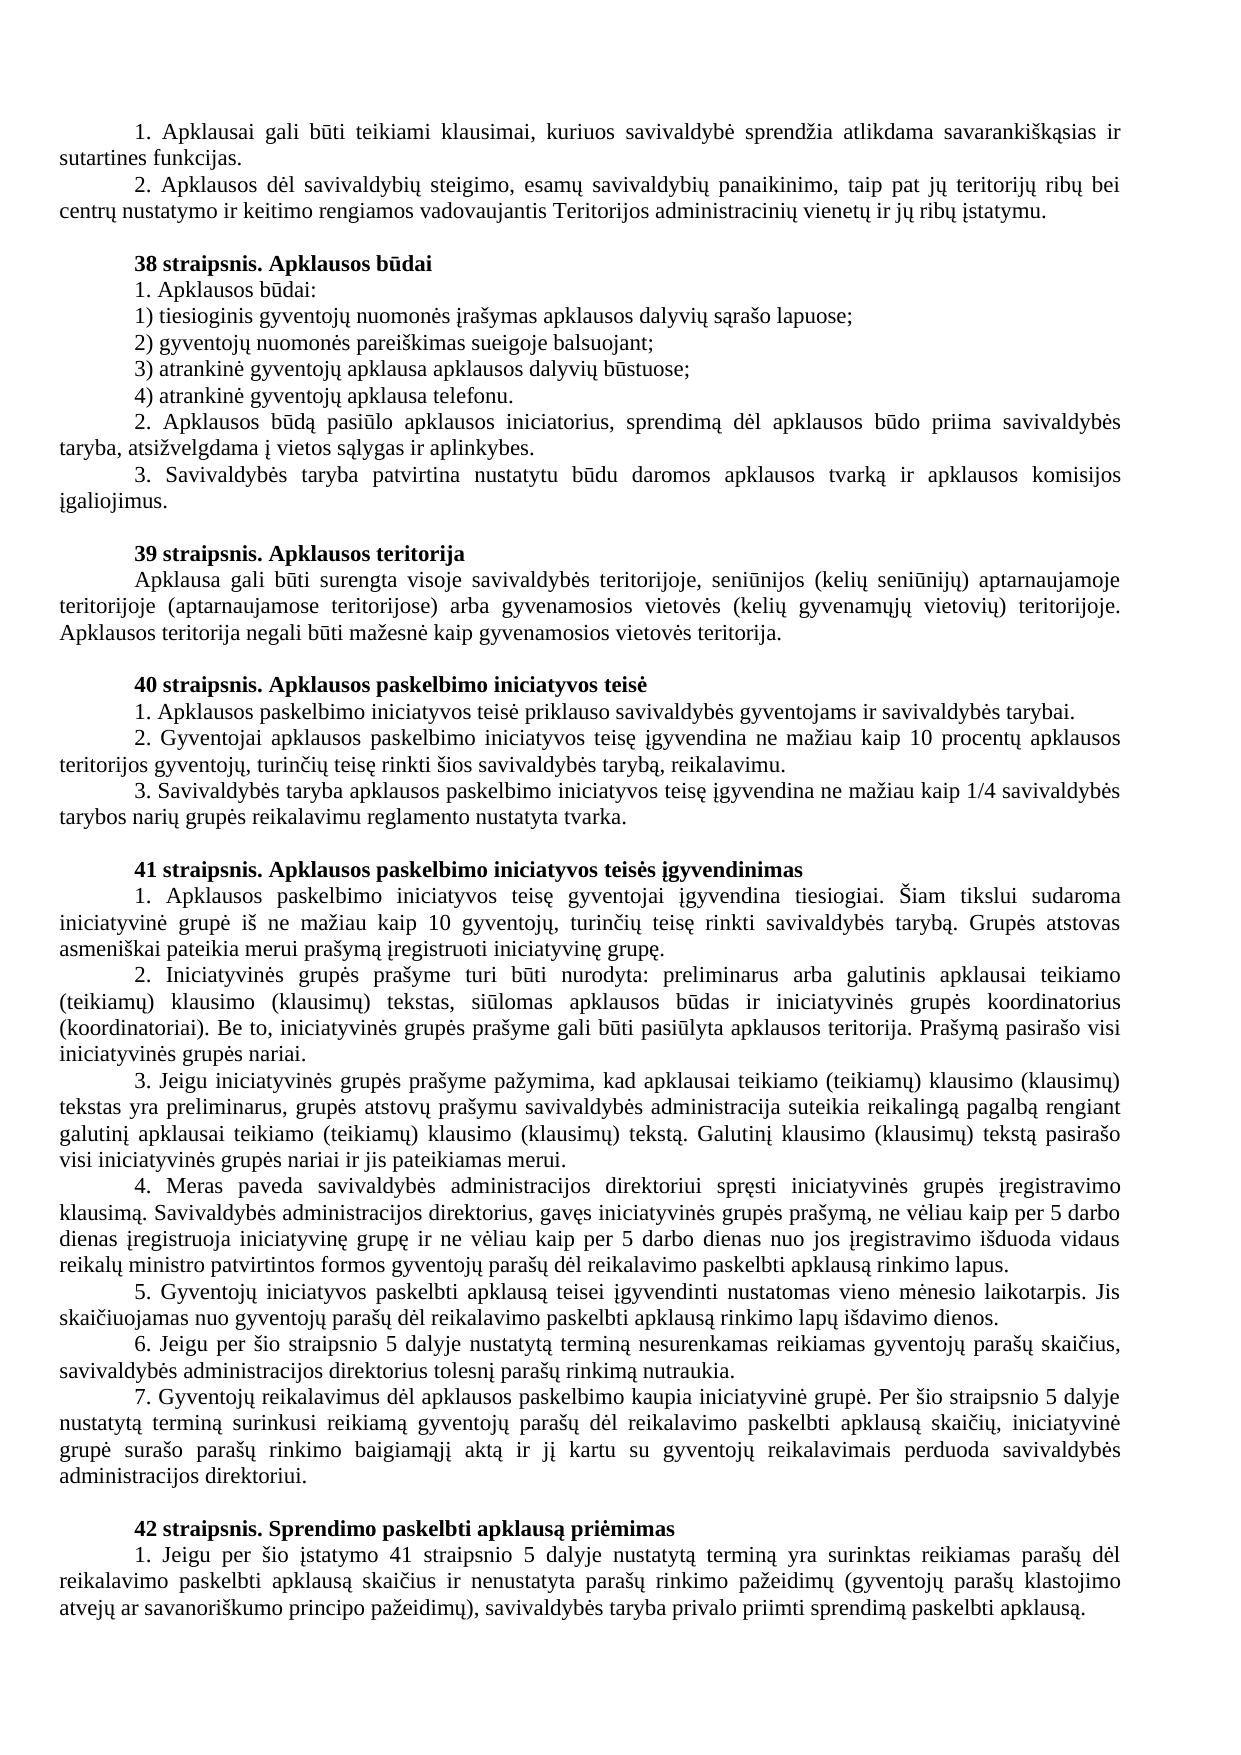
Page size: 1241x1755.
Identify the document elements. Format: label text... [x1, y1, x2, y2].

text 4) atrankinė gyventojų apklausa telefonu. [59, 382, 1122, 408]
text 1. Jeigu per šio įstatymo 41 straipsnio 5 dalyje nustatytą terminą yra surinktas reikiamas parašų dėl reikalavimo paskelbti apklausą skaičius ir nenustatyta parašų rinkimo pažeidimų (gyventojų parašų klastojimo atvejų ar savanoriškumo principo pažeidimų), savivaldybės taryba privalo priimti sprendimą paskelbti apklausą. [59, 1541, 1122, 1620]
text 3. Savivaldybės taryba apklausos paskelbimo iniciatyvos teisę įgyvendina ne mažiau kaip 1/4 savivaldybės tarybos narių grupės reikalavimu reglamento nustatyta tvarka. [59, 777, 1122, 830]
text 5. Gyventojų iniciatyvos paskelbti apklausą teisei įgyvendinti nustatomas vieno mėnesio laikotarpis. Jis skaičiuojamas nuo gyventojų parašų dėl reikalavimo paskelbti apklausą rinkimo lapų išdavimo dienos. [59, 1278, 1122, 1330]
text Apklausa gali būti surengta visoje savivaldybės teritorijoje, seniūnijos (kelių seniūnijų) aptarnaujamoje teritorijoje (aptarnaujamose teritorijose) arba gyvenamosios vietovės (kelių gyvenamųjų vietovių) teritorijoje. Apklausos teritorija negali būti mažesnė kaip gyvenamosios vietovės teritorija. [59, 566, 1122, 645]
text 3. Jeigu iniciatyvinės grupės prašyme pažymima, kad apklausai teikiamo (teikiamų) klausimo (klausimų) tekstas yra preliminarus, grupės atstovų prašymu savivaldybės administracija suteikia reikalingą pagalbą rengiant galutinį apklausai teikiamo (teikiamų) klausimo (klausimų) tekstą. Galutinį klausimo (klausimų) tekstą pasirašo visi iniciatyvinės grupės nariai ir jis pateikiamas merui. [59, 1067, 1122, 1172]
text 3) atrankinė gyventojų apklausa apklausos dalyvių būstuose; [59, 355, 1122, 382]
text 1. Apklausos paskelbimo iniciatyvos teisę gyventojai įgyvendina tiesiogiai. Šiam tikslui sudaroma iniciatyvinė grupė iš ne mažiau kaip 10 gyventojų, turinčių teisę rinkti savivaldybės tarybą. Grupės atstovas asmeniškai pateikia merui prašymą įregistruoti iniciatyvinę grupę. [59, 882, 1122, 961]
text 40 straipsnis. Apklausos paskelbimo iniciatyvos teisė [59, 672, 1122, 698]
text 41 straipsnis. Apklausos paskelbimo iniciatyvos teisės įgyvendinimas [134, 856, 1122, 882]
text 42 straipsnis. Sprendimo paskelbti apklausą priėmimas [59, 1515, 1122, 1541]
text 38 straipsnis. Apklausos būdai [59, 250, 1122, 276]
text 1. Apklausos paskelbimo iniciatyvos teisė priklauso savivaldybės gyventojams ir savivaldybės tarybai. [59, 698, 1122, 724]
text 6. Jeigu per šio straipsnio 5 dalyje nustatytą terminą nesurenkamas reikiamas gyventojų parašų skaičius, savivaldybės administracijos direktorius tolesnį parašų rinkimą nutraukia. [59, 1330, 1122, 1383]
text 3. Savivaldybės taryba patvirtina nustatytu būdu daromos apklausos tvarką ir apklausos komisijos įgaliojimus. [59, 461, 1122, 513]
text 2. Apklausos būdą pasiūlo apklausos iniciatorius, sprendimą dėl apklausos būdo priima savivaldybės taryba, atsižvelgdama į vietos sąlygas ir aplinkybes. [59, 408, 1122, 461]
text 39 straipsnis. Apklausos teritorija [59, 540, 1122, 566]
text 1) tiesioginis gyventojų nuomonės įrašymas apklausos dalyvių sąrašo lapuose; [59, 303, 1122, 329]
text 2) gyventojų nuomonės pareiškimas sueigoje balsuojant; [59, 329, 1122, 355]
text 2. Gyventojai apklausos paskelbimo iniciatyvos teisę įgyvendina ne mažiau kaip 10 procentų apklausos teritorijos gyventojų, turinčių teisę rinkti šios savivaldybės tarybą, reikalavimu. [59, 724, 1122, 777]
text 1. Apklausai gali būti teikiami klausimai, kuriuos savivaldybė sprendžia atlikdama savarankiškąsias ir sutartines funkcijas. [59, 118, 1122, 171]
text 1. Apklausos būdai: [59, 276, 1122, 303]
text 4. Meras paveda savivaldybės administracijos direktoriui spręsti iniciatyvinės grupės įregistravimo klausimą. Savivaldybės administracijos direktorius, gavęs iniciatyvinės grupės prašymą, ne vėliau kaip per 5 darbo dienas įregistruoja iniciatyvinę grupę ir ne vėliau kaip per 5 darbo dienas nuo jos įregistravimo išduoda vidaus reikalų ministro patvirtintos formos gyventojų parašų dėl reikalavimo paskelbti apklausą rinkimo lapus. [59, 1172, 1122, 1278]
text 7. Gyventojų reikalavimus dėl apklausos paskelbimo kaupia iniciatyvinė grupė. Per šio straipsnio 5 dalyje nustatytą terminą surinkusi reikiamą gyventojų parašų dėl reikalavimo paskelbti apklausą skaičių, iniciatyvinė grupė surašo parašų rinkimo baigiamąjį aktą ir jį kartu su gyventojų reikalavimais perduoda savivaldybės administracijos direktoriui. [59, 1383, 1122, 1488]
text 2. Iniciatyvinės grupės prašyme turi būti nurodyta: preliminarus arba galutinis apklausai teikiamo (teikiamų) klausimo (klausimų) tekstas, siūlomas apklausos būdas ir iniciatyvinės grupės koordinatorius (koordinatoriai). Be to, iniciatyvinės grupės prašyme gali būti pasiūlyta apklausos teritorija. Prašymą pasirašo visi iniciatyvinės grupės nariai. [59, 961, 1122, 1067]
text 2. Apklausos dėl savivaldybių steigimo, esamų savivaldybių panaikinimo, taip pat jų teritorijų ribų bei centrų nustatymo ir keitimo rengiamos vadovaujantis Teritorijos administracinių vienetų ir jų ribų įstatymu. [59, 171, 1122, 223]
